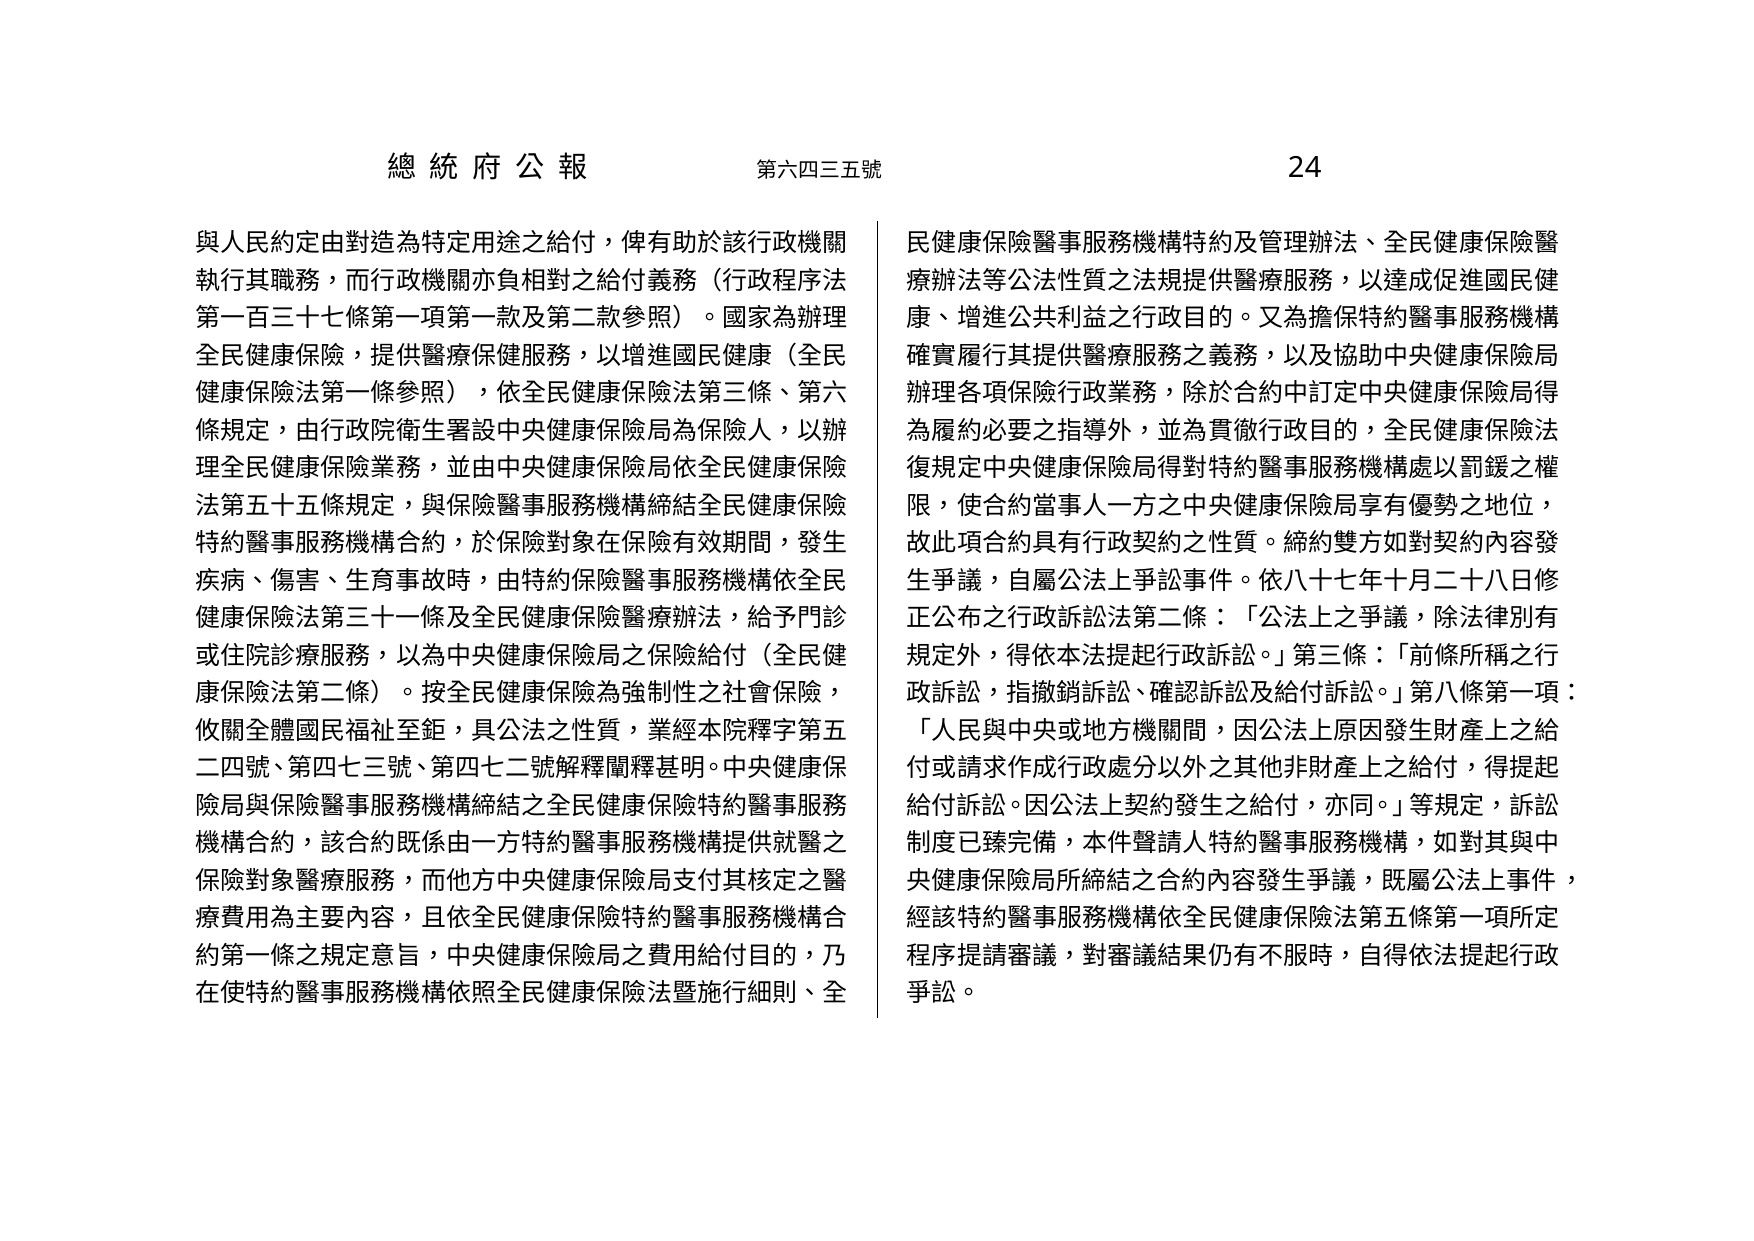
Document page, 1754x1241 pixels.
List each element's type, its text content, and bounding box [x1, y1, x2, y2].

text 行政機關基於法定職權，為達成行政目的，得以行政契約與人民約定由對造為特定用途之給付，俾有助於該行政機關執行其職務，而行政機關亦負相對之給付義務（行政程序法第一百三十七條第一項第一款及第二款參照）。國家為辦理全民健康保險，提供醫療保健服務，以增進國民健康（全民健康保險法第一條參照），依全民健康保險法第三條、第六條規定，由行政院衛生署設中央健康保險局為保險人，以辦理全民健康保險業務，並由中央健康保險局依全民健康保險法第五十五條規定，與保險醫事服務機構締結全民健康保險特約醫事服務機構合約，於保險對象在保險有效期間，發生疾病、傷害、生育事故時，由特約保險醫事服務機構依全民健康保險法第三十一條及全民健康保險醫療辦法，給予門診或住院診療服務，以為中央健康保險局之保險給付（全民健康保險法第二條）。按全民健康保險為強制性之社會保險，攸關全體國民福祉至鉅，具公法之性質，業經本院釋字第五二四號、第四七三號、第四七二號解釋闡釋甚明。中央健康保險局與保險醫事服務機構締結之全民健康保險特約醫事服務機構合約，該合約既係由一方特約醫事服務機構提供就醫之保險對象醫療服務，而他方中央健康保險局支付其核定之醫療費用為主要內容，且依全民健康保險特約醫事服務機構合約第一條之規定意旨，中央健康保險局之費用給付目的，乃在使特約醫事服務機構依照全民健康保險法暨施行細則、全民健康保險醫事服務機構特約及管理辦法、全民健康保險醫療辦法等公法性質之法規提供醫療服務，以達成促進國民健康、增進公共利益之行政目的。又為擔保特約醫事服務機構確實履行其提供醫療服務之義務，以及協助中央健康保險局辦理各項保險行政業務，除於合約中訂定中央健康保險局得為履約必要之指導外，並為貫徹行政目的，全民健康保險法復規定中央健康保險局得對特約醫事服務機構處以罰鍰之權限，使合約當事人一方之中央健康保險局享有優勢之地位，故此項合約具有行政契約之性質。締約雙方如對契約內容發生爭議，自屬公法上爭訟事件。依八十七年十月二十八日修正公布之行政訴訟法第二條：「公法上之爭議，除法律別有規定外，得依本法提起行政訴訟。」第三條：「前條所稱之行政訴訟，指撤銷訴訟、確認訴訟及給付訴訟。」第八條第一項：「人民與中央或地方機關間，因公法上原因發生財產上之給付或請求作成行政處分以外之其他非財產上之給付，得提起給付訴訟。因公法上契約發生之給付，亦同。」等規定，訴訟制度已臻完備，本件聲請人特約醫事服務機構，如對其與中央健康保險局所締結之合約內容發生爭議，既屬公法上事件，經該特約醫事服務機構依全民健康保險法第五條第一項所定程序提請審議，對審議結果仍有不服時，自得依法提起行政爭訟。 [195, 222, 847, 1009]
text 行政機關基於法定職權，為達成行政目的，得以行政契約與人民約定由對造為特定用途之給付，俾有助於該行政機關執行其職務，而行政機關亦負相對之給付義務（行政程序法第一百三十七條第一項第一款及第二款參照）。國家為辦理全民健康保險，提供醫療保健服務，以增進國民健康（全民健康保險法第一條參照），依全民健康保險法第三條、第六條規定，由行政院衛生署設中央健康保險局為保險人，以辦理全民健康保險業務，並由中央健康保險局依全民健康保險法第五十五條規定，與保險醫事服務機構締結全民健康保險特約醫事服務機構合約，於保險對象在保險有效期間，發生疾病、傷害、生育事故時，由特約保險醫事服務機構依全民健康保險法第三十一條及全民健康保險醫療辦法，給予門診或住院診療服務，以為中央健康保險局之保險給付（全民健康保險法第二條）。按全民健康保險為強制性之社會保險，攸關全體國民福祉至鉅，具公法之性質，業經本院釋字第五二四號、第四七三號、第四七二號解釋闡釋甚明。中央健康保險局與保險醫事服務機構締結之全民健康保險特約醫事服務機構合約，該合約既係由一方特約醫事服務機構提供就醫之保險對象醫療服務，而他方中央健康保險局支付其核定之醫療費用為主要內容，且依全民健康保險特約醫事服務機構合約第一條之規定意旨，中央健康保險局之費用給付目的，乃在使特約醫事服務機構依照全民健康保險法暨施行細則、全民健康保險醫事服務機構特約及管理辦法、全民健康保險醫療辦法等公法性質之法規提供醫療服務，以達成促進國民健康、增進公共利益之行政目的。又為擔保特約醫事服務機構確實履行其提供醫療服務之義務，以及協助中央健康保險局辦理各項保險行政業務，除於合約中訂定中央健康保險局得為履約必要之指導外，並為貫徹行政目的，全民健康保險法復規定中央健康保險局得對特約醫事服務機構處以罰鍰之權限，使合約當事人一方之中央健康保險局享有優勢之地位，故此項合約具有行政契約之性質。締約雙方如對契約內容發生爭議，自屬公法上爭訟事件。依八十七年十月二十八日修正公布之行政訴訟法第二條：「公法上之爭議，除法律別有規定外，得依本法提起行政訴訟。」第三條：「前條所稱之行政訴訟，指撤銷訴訟、確認訴訟及給付訴訟。」第八條第一項：「人民與中央或地方機關間，因公法上原因發生財產上之給付或請求作成行政處分以外之其他非財產上之給付，得提起給付訴訟。因公法上契約發生之給付，亦同。」等規定，訴訟制度已臻完備，本件聲請人特約醫事服務機構，如對其與中央健康保險局所締結之合約內容發生爭議，既屬公法上事件，經該特約醫事服務機構依全民健康保險法第五條第一項所定程序提請審議，對審議結果仍有不服時，自得依法提起行政爭訟。 [907, 222, 1559, 1009]
